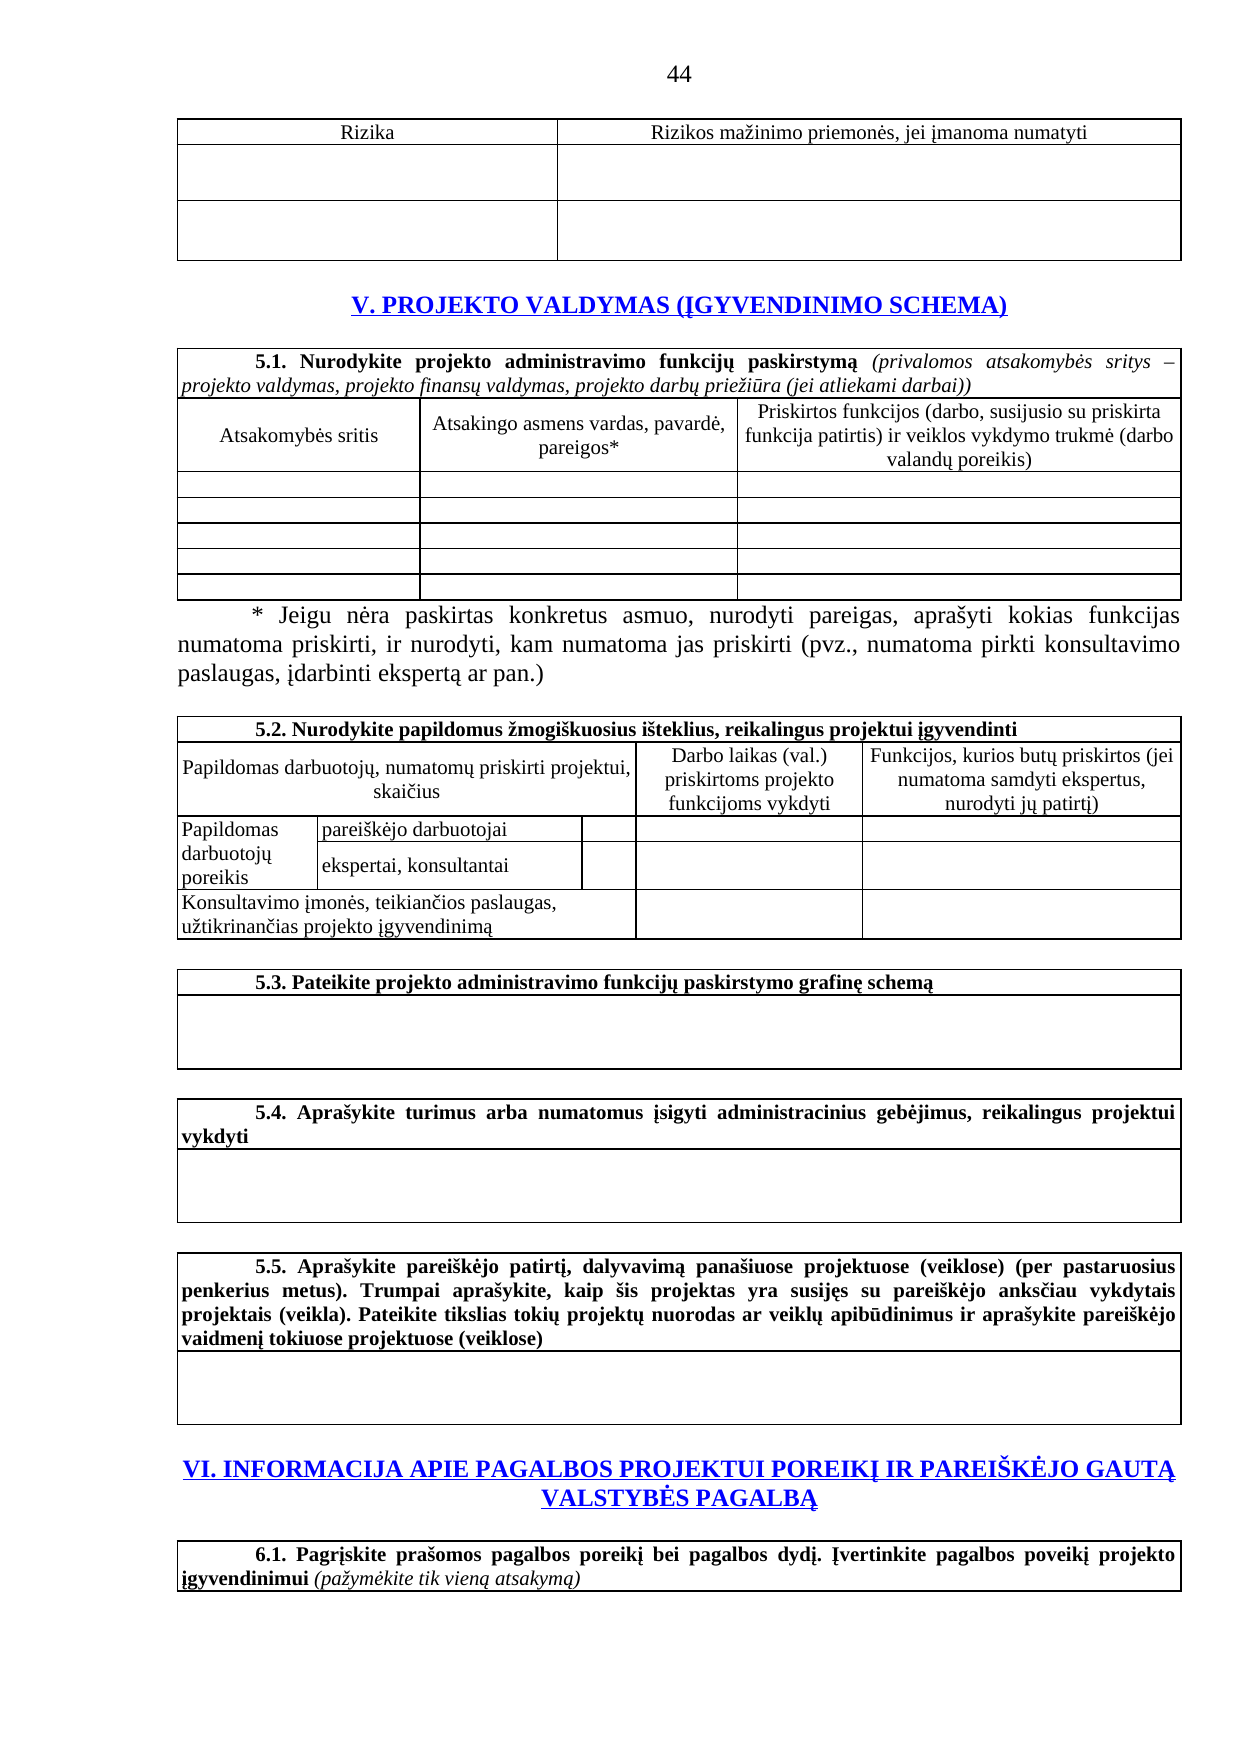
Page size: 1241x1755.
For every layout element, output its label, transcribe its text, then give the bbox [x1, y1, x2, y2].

text * Jeigu nėra paskirtas konkretus asmuo, nurodyti pareigas, aprašyti kokias funkcijas numatoma priskirti, ir nurodyti, kam numatoma jas priskirti (pvz., numatoma pirkti konsultavimo paslaugas, įdarbinti ekspertą ar pan.) [177, 601, 1181, 687]
text V. PROJEKTO VALDYMAS (ĮGYVENDINIMO SCHEMA) [177, 290, 1181, 319]
table_cell [637, 890, 862, 938]
table_cell [863, 890, 1180, 938]
table_cell [858, 817, 862, 841]
table_cell [863, 842, 1180, 889]
table_cell [863, 817, 867, 841]
table_cell [583, 842, 635, 889]
table_cell [178, 145, 557, 200]
table_cell Papildomas darbuotojų, numatomų priskirti projektui, skaičius [178, 743, 635, 815]
table_cell [733, 549, 737, 573]
table_cell ekspertai, konsultantai [318, 842, 581, 889]
table_cell [637, 842, 862, 889]
table_cell [733, 575, 737, 599]
table_cell [733, 524, 737, 548]
text VI. INFORMACIJA APIE PAGALBOS PROJEKTUI POREIKĮ IR PAREIŠKĖJO GAUTĄ VALSTYBĖS PAGALBĄ [177, 1454, 1181, 1511]
table_cell Atsakingo asmens vardas, pavardė, pareigos* [421, 399, 737, 471]
table_cell [178, 201, 557, 259]
table_cell Atsakomybės sritis [178, 399, 419, 471]
table_cell Papildomas darbuotojų poreikis [178, 817, 317, 889]
table_cell [733, 498, 737, 522]
table_cell [558, 201, 1180, 259]
table_cell [558, 145, 1180, 200]
table_cell [733, 472, 737, 496]
